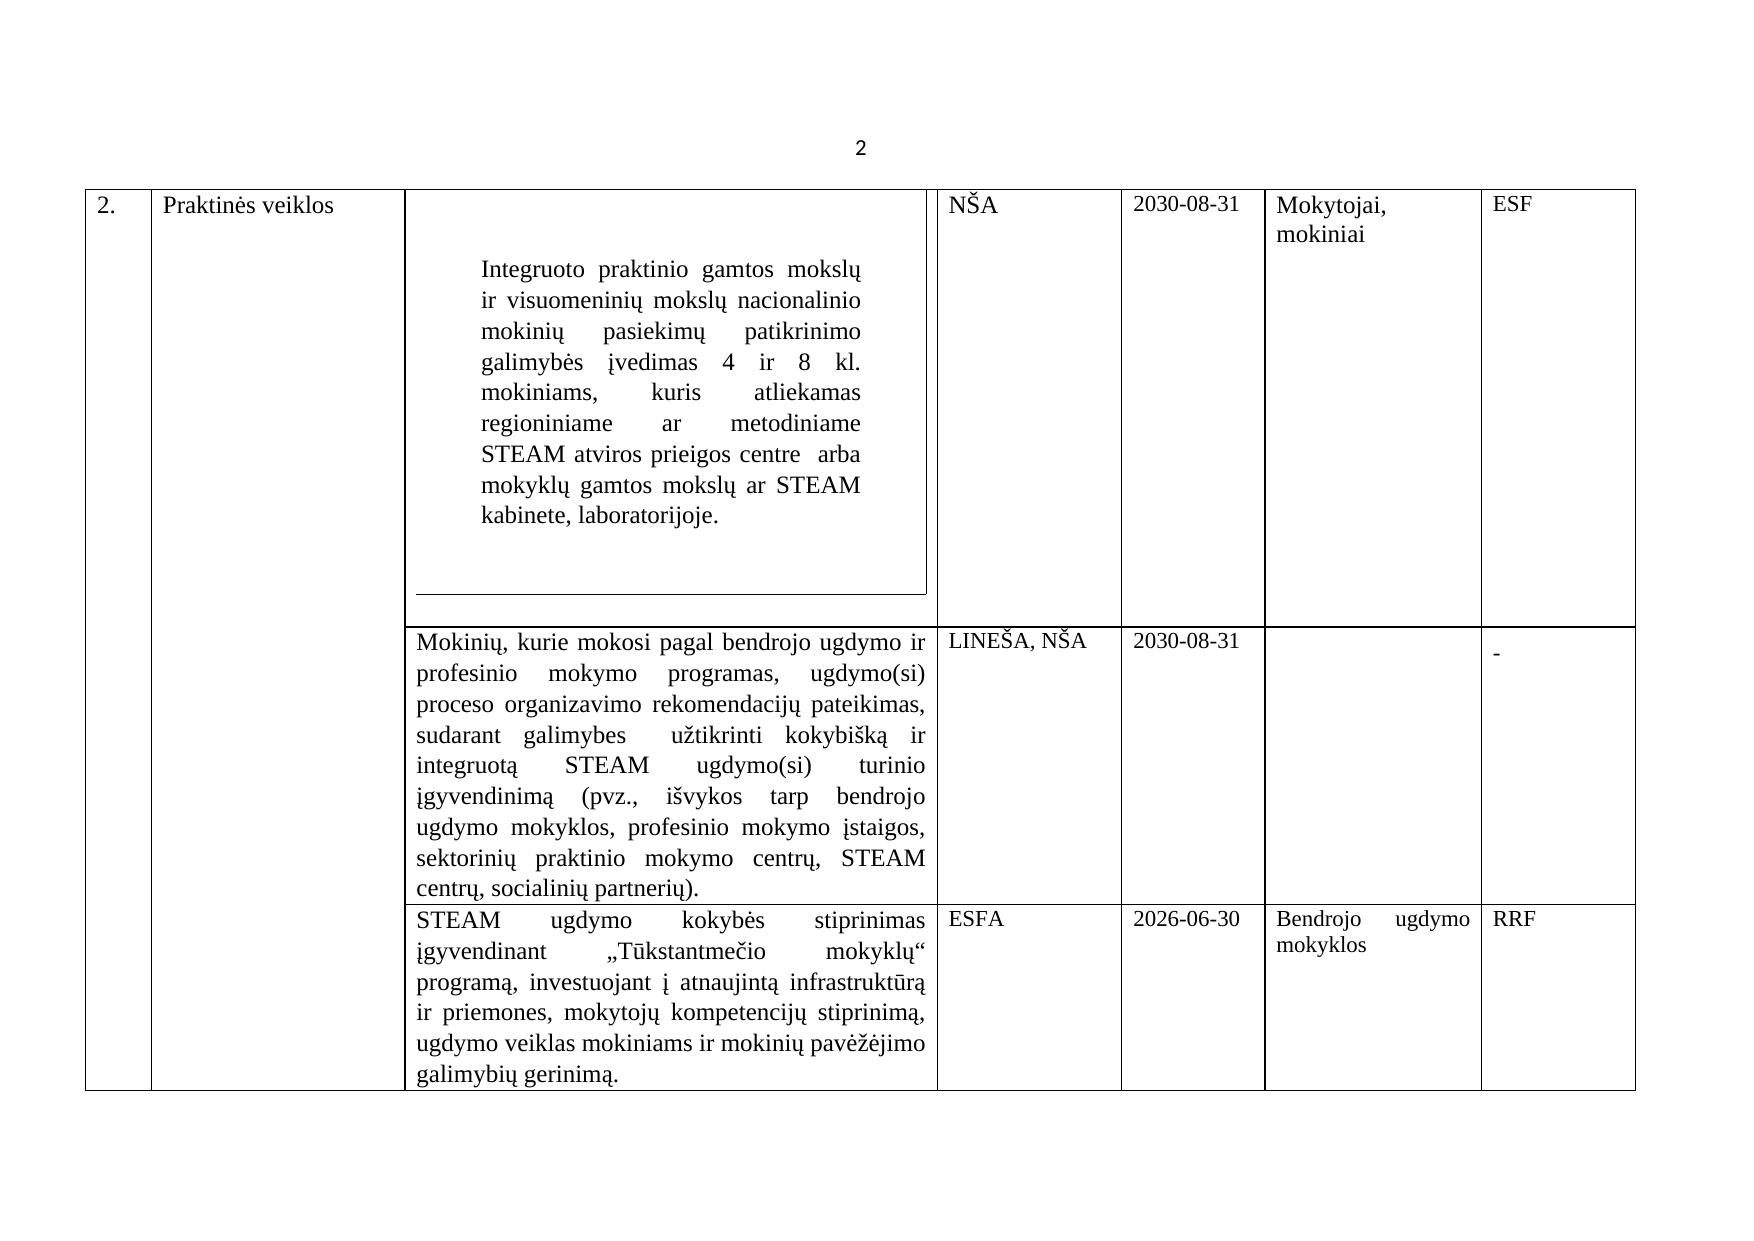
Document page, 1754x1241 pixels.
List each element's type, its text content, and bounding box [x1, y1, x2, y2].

table_cell Mokytojai, mokiniai [1266, 190, 1481, 626]
table_cell RRF [1482, 905, 1635, 1089]
table_cell - [1482, 628, 1635, 904]
table_cell 2030-08-31 [1122, 190, 1264, 626]
table_cell Mokinių, kurie mokosi pagal bendrojo ugdymo ir profesinio mokymo programas, ugdymo(si) proceso organizavimo rekomendacijų pateikimas, sudarant galimybes užtikrinti kokybišką ir integruotą STEAM ugdymo(si) turinio įgyvendinimą (pvz., išvykos tarp bendrojo ugdymo mokyklos, profesinio mokymo įstaigos, sektorinių praktinio mokymo centrų, STEAM centrų, socialinių partnerių). [406, 628, 937, 904]
table_cell STEAM ugdymo kokybės stiprinimas įgyvendinant „Tūkstantmečio mokyklų“ programą, investuojant į atnaujintą infrastruktūrą ir priemones, mokytojų kompetencijų stiprinimą, ugdymo veiklas mokiniams ir mokinių pavėžėjimo galimybių gerinimą. [406, 905, 937, 1089]
table_cell Integruoto praktinio gamtos mokslų ir visuomeninių mokslų nacionalinio mokinių pasiekimų patikrinimo galimybės įvedimas 4 ir 8 kl. mokiniams, kuris atliekamas regioniniame ar metodiniame STEAM atviros prieigos centre arba mokyklų gamtos mokslų ar STEAM kabinete, laboratorijoje. [406, 190, 937, 626]
table_cell ESFA [938, 905, 1121, 1089]
table_cell NŠA [938, 190, 1121, 626]
table_cell [1266, 628, 1481, 904]
table_cell Bendrojo ugdymo mokyklos [1266, 905, 1481, 1089]
table_cell Praktinės veiklos [152, 190, 404, 1089]
table_cell ESF [1482, 190, 1635, 626]
table_cell 2026-06-30 [1122, 905, 1264, 1089]
table_cell 2030-08-31 [1122, 628, 1264, 904]
table_cell 2. [86, 190, 151, 1089]
table_cell LINEŠA, NŠA [938, 628, 1121, 904]
